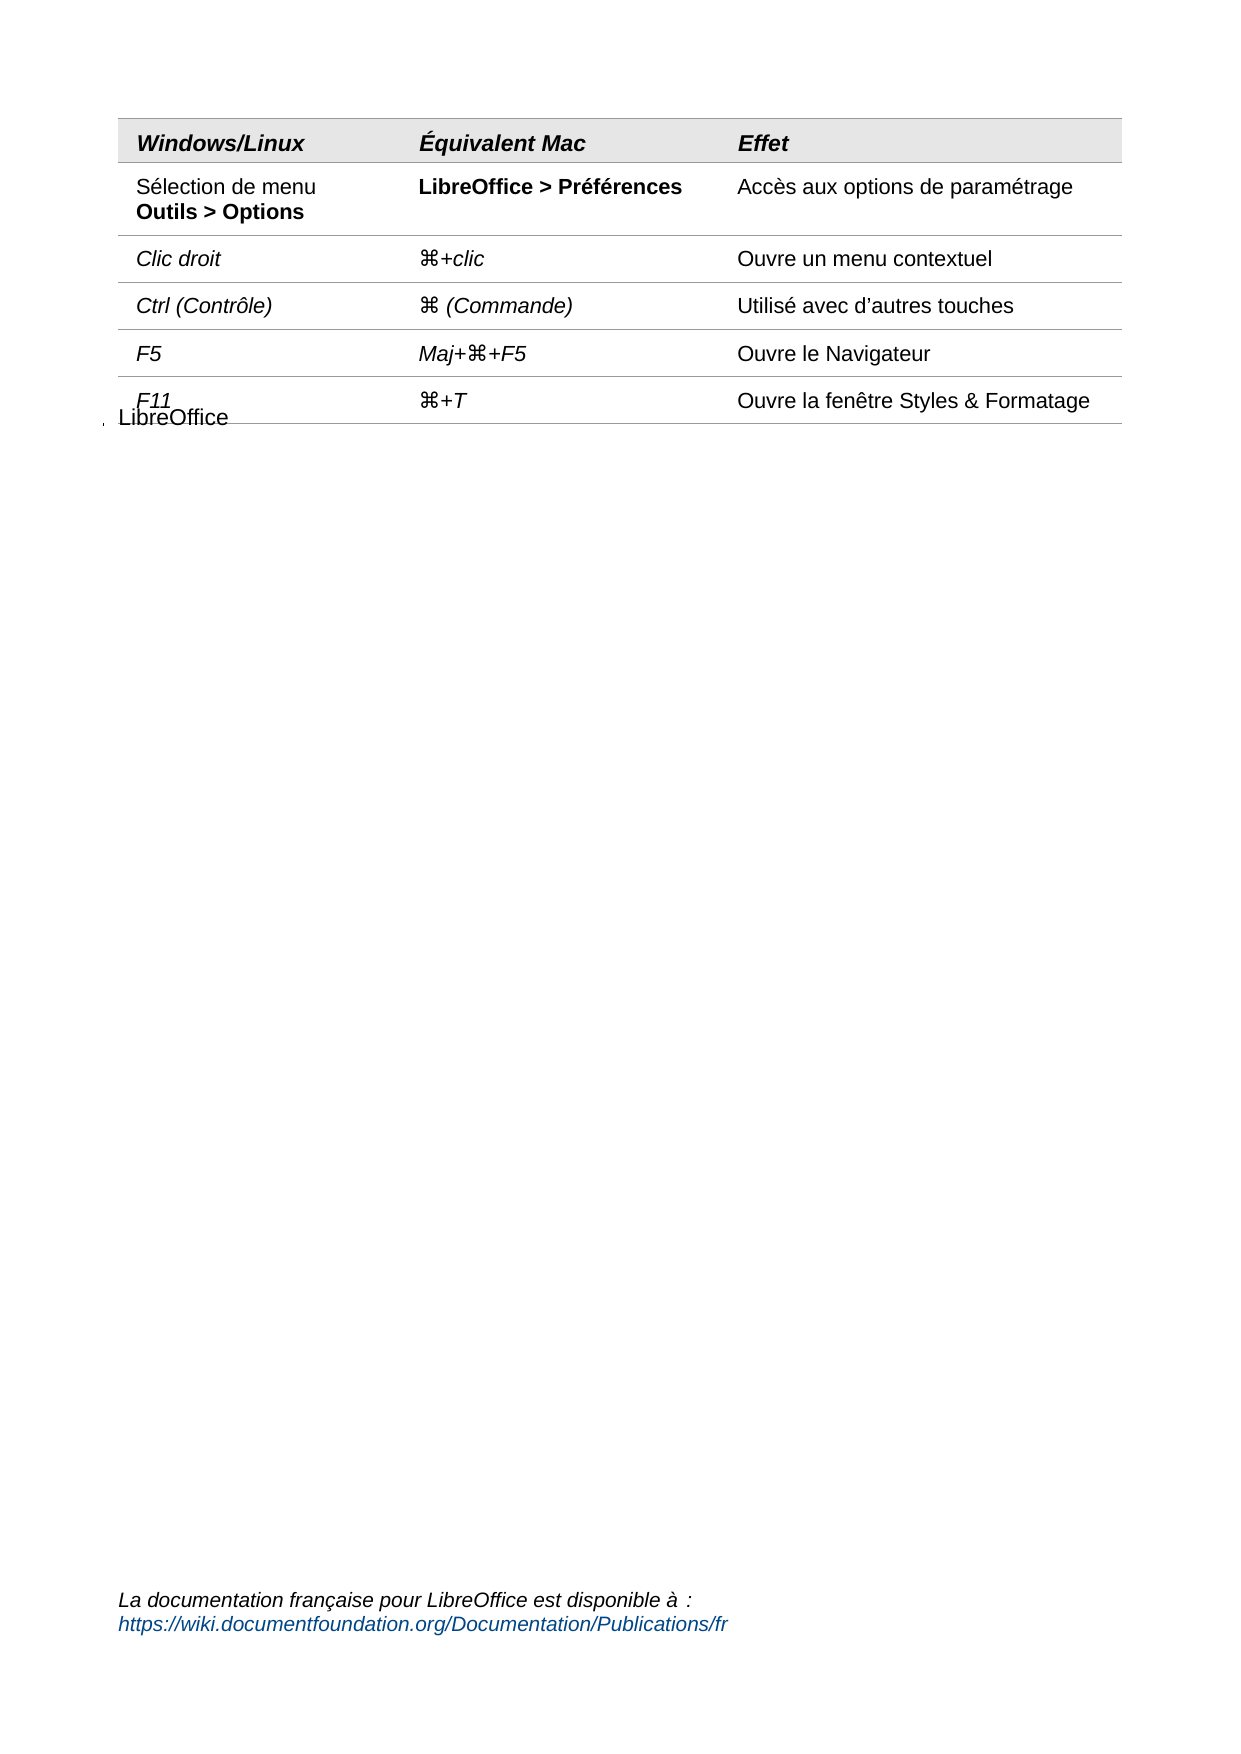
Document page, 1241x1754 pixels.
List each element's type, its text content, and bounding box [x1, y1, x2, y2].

table_cell Maj+⌘+F5 [401, 330, 719, 376]
table_cell Clic droit [118, 236, 401, 282]
table_cell ⌘+T [401, 377, 719, 423]
table_cell Sélection de menu Outils > Options [118, 163, 401, 234]
table_header Windows/Linux [118, 119, 401, 162]
table_cell Utilisé avec d’autres touches [719, 283, 1122, 329]
table_cell Ouvre la fenêtre Styles & Formatage [719, 377, 1122, 423]
table_cell Ctrl (Contrôle) [118, 283, 401, 329]
table_cell Ouvre le Navigateur [719, 330, 1122, 376]
table_cell ⌘ (Commande) [401, 283, 719, 329]
table_cell F5 [118, 330, 401, 376]
table_cell ⌘+clic [401, 236, 719, 282]
table_header Effet [719, 119, 1122, 162]
table_cell F11 [118, 377, 401, 423]
table_header Équivalent Mac [401, 119, 719, 162]
table_cell Ouvre un menu contextuel [719, 236, 1122, 282]
table_cell Accès aux options de paramétrage [719, 163, 1122, 234]
table_cell LibreOffice > Préférences [401, 163, 719, 234]
